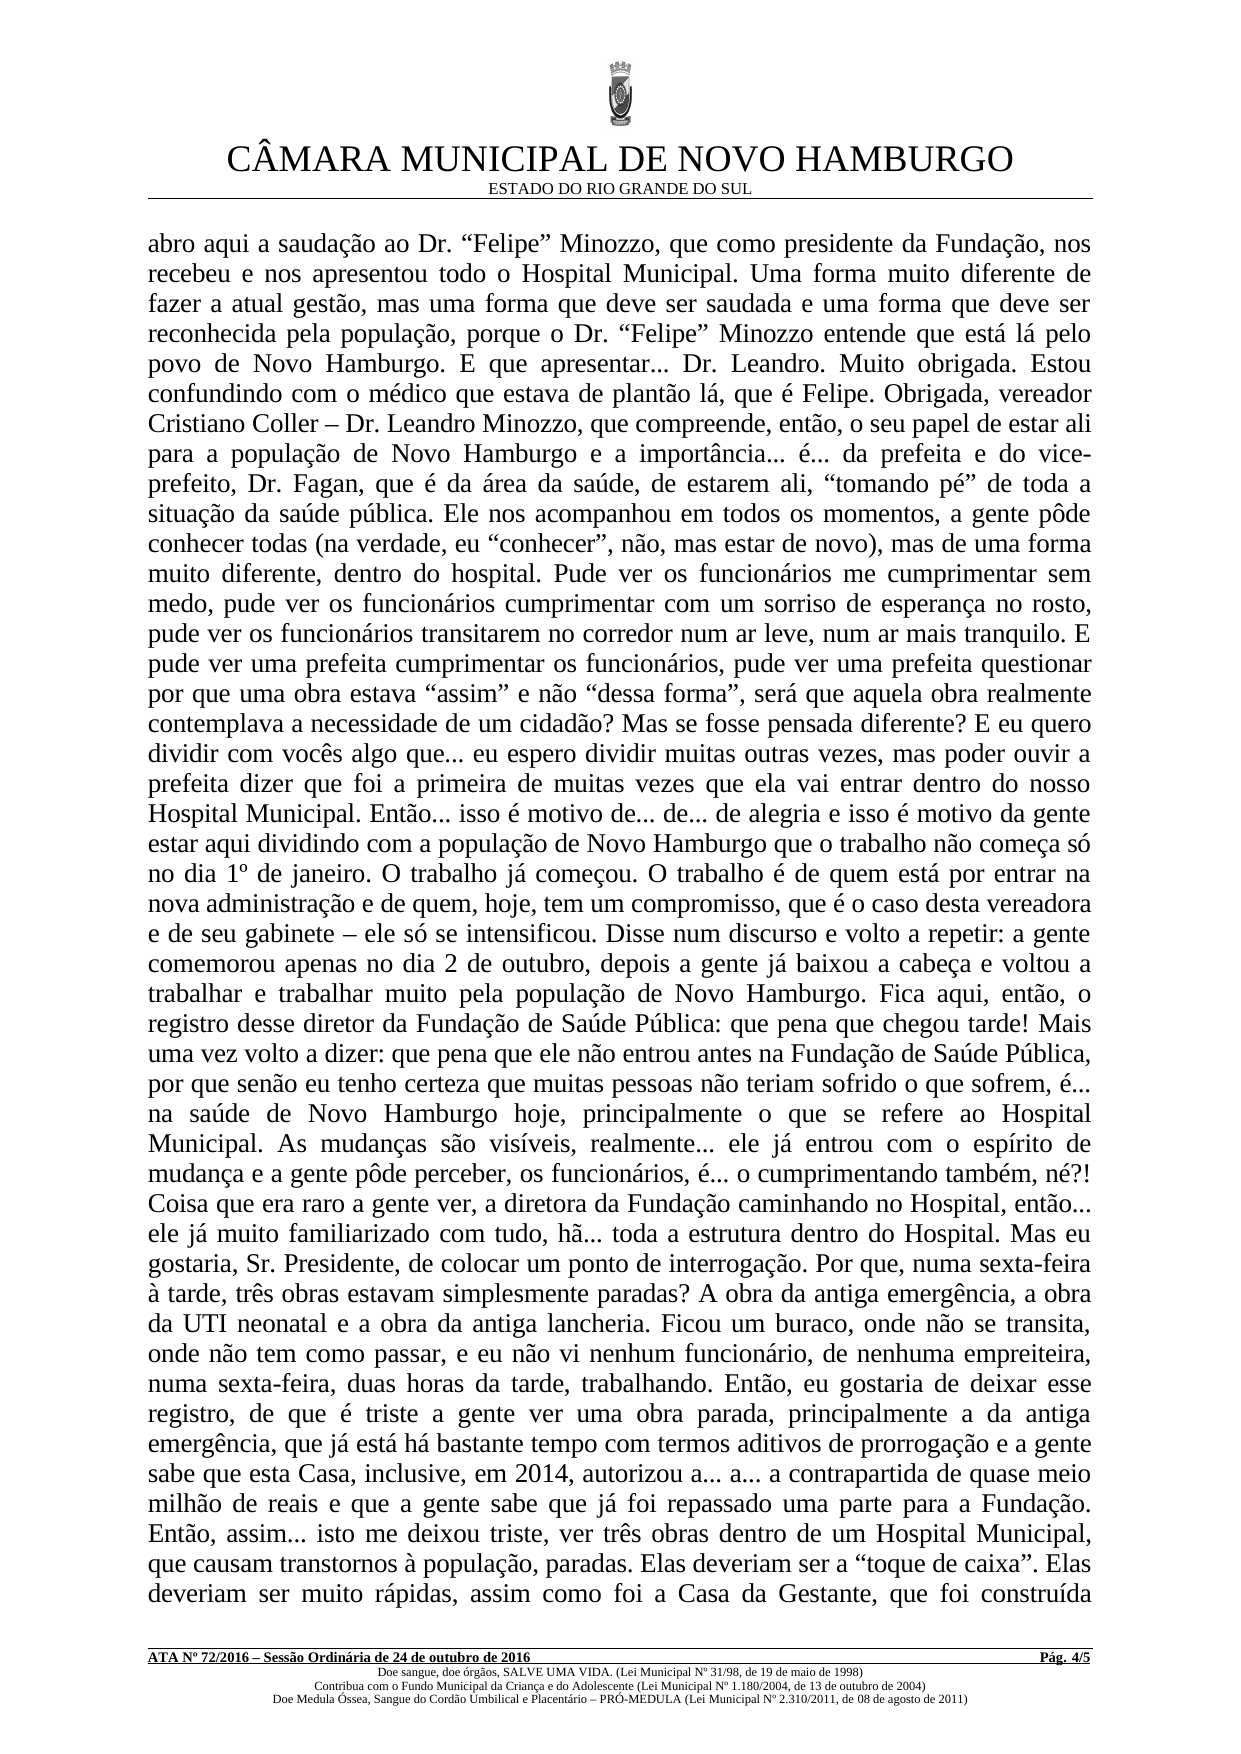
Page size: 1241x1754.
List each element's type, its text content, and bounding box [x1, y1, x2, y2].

text abro aqui a saudação ao Dr. “Felipe” Minozzo, que como presidente da Fundação, nos recebeu e nos apresentou todo o Hospital Municipal. Uma forma muito diferente de fazer a atual gestão, mas uma forma que deve ser saudada e uma forma que deve ser reconhecida pela população, porque o Dr. “Felipe” Minozzo entende que está lá pelo povo de Novo Hamburgo. E que apresentar... Dr. Leandro. Muito obrigada. Estou confundindo com o médico que estava de plantão lá, que é Felipe. Obrigada, vereador Cristiano Coller – Dr. Leandro Minozzo, que compreende, então, o seu papel de estar ali para a população de Novo Hamburgo e a importância... é... da prefeita e do vice-prefeito, Dr. Fagan, que é da área da saúde, de estarem ali, “tomando pé” de toda a situação da saúde pública. Ele nos acompanhou em todos os momentos, a gente pôde conhecer todas (na verdade, eu “conhecer”, não, mas estar de novo), mas de uma forma muito diferente, dentro do hospital. Pude ver os funcionários me cumprimentar sem medo, pude ver os funcionários cumprimentar com um sorriso de esperança no rosto, pude ver os funcionários transitarem no corredor num ar leve, num ar mais tranquilo. E pude ver uma prefeita cumprimentar os funcionários, pude ver uma prefeita questionar por que uma obra estava “assim” e não “dessa forma”, será que aquela obra realmente contemplava a necessidade de um cidadão? Mas se fosse pensada diferente? E eu quero dividir com vocês algo que... eu espero dividir muitas outras vezes, mas poder ouvir a prefeita dizer que foi a primeira de muitas vezes que ela vai entrar dentro do nosso Hospital Municipal. Então... isso é motivo de... de... de alegria e isso é motivo da gente estar aqui dividindo com a população de Novo Hamburgo que o trabalho não começa só no dia 1º de janeiro. O trabalho já começou. O trabalho é de quem está por entrar na nova administração e de quem, hoje, tem um compromisso, que é o caso desta vereadora e de seu gabinete – ele só se intensificou. Disse num discurso e volto a repetir: a gente comemorou apenas no dia 2 de outubro, depois a gente já baixou a cabeça e voltou a trabalhar e trabalhar muito pela população de Novo Hamburgo. Fica aqui, então, o registro desse diretor da Fundação de Saúde Pública: que pena que chegou tarde! Mais uma vez volto a dizer: que pena que ele não entrou antes na Fundação de Saúde Pública, por que senão eu tenho certeza que muitas pessoas não teriam sofrido o que sofrem, é... na saúde de Novo Hamburgo hoje, principalmente o que se refere ao Hospital Municipal. As mudanças são visíveis, realmente... ele já entrou com o espírito de mudança e a gente pôde perceber, os funcionários, é... o cumprimentando também, né?! Coisa que era raro a gente ver, a diretora da Fundação caminhando no Hospital, então... ele já muito familiarizado com tudo, hã... toda a estrutura dentro do Hospital. Mas eu gostaria, Sr. Presidente, de colocar um ponto de interrogação. Por que, numa sexta-feira à tarde, três obras estavam simplesmente paradas? A obra da antiga emergência, a obra da UTI neonatal e a obra da antiga lancheria. Ficou um buraco, onde não se transita, onde não tem como passar, e eu não vi nenhum funcionário, de nenhuma empreiteira, numa sexta-feira, duas horas da tarde, trabalhando. Então, eu gostaria de deixar esse registro, de que é triste a gente ver uma obra parada, principalmente a da antiga emergência, que já está há bastante tempo com termos aditivos de prorrogação e a gente sabe que esta Casa, inclusive, em 2014, autorizou a... a... a contrapartida de quase meio milhão de reais e que a gente sabe que já foi repassado uma parte para a Fundação. Então, assim... isto me deixou triste, ver três obras dentro de um Hospital Municipal, que causam transtornos à população, paradas. Elas deveriam ser a “toque de caixa”. Elas deveriam ser muito rápidas, assim como foi a Casa da Gestante, que foi construída [148, 228, 1093, 1608]
